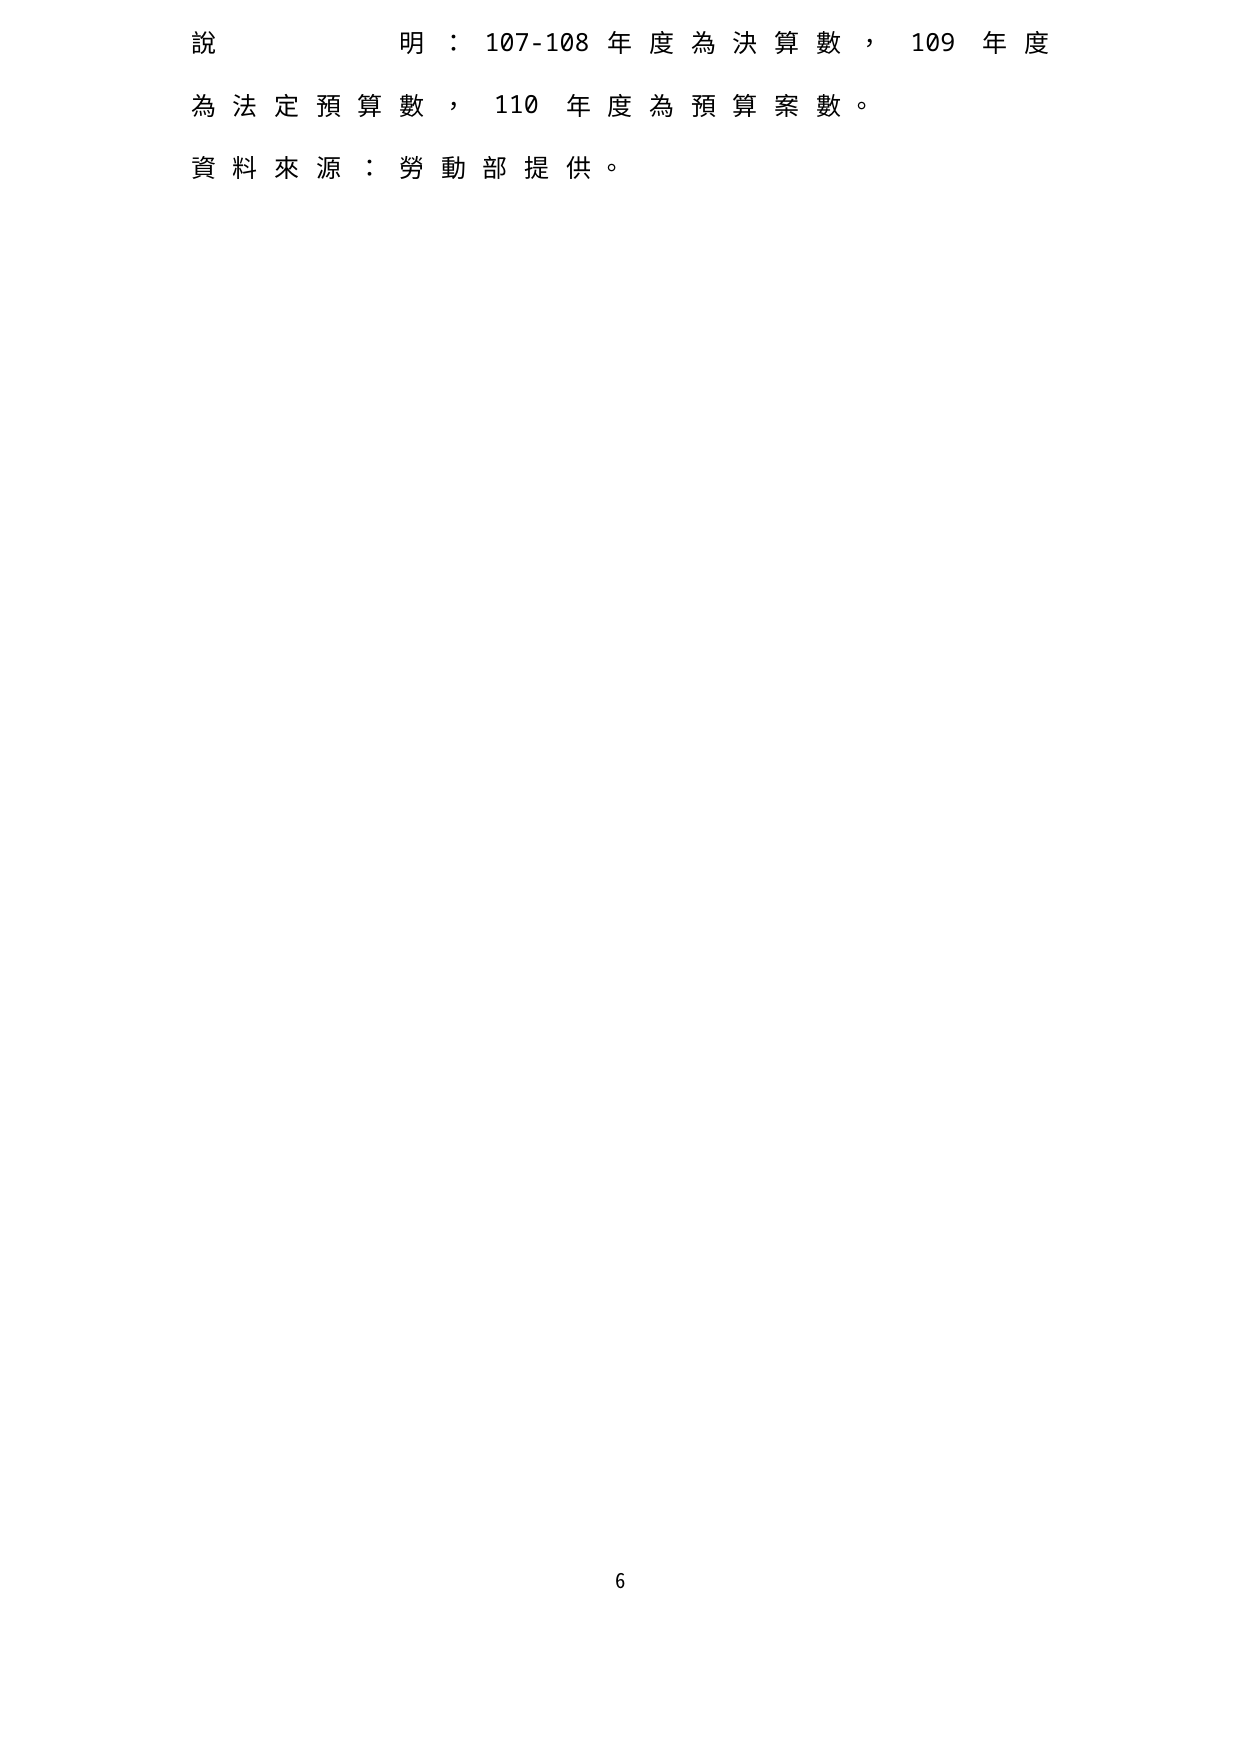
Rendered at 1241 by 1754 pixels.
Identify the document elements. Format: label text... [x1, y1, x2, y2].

text 說 明：107-108年度為決算數，109年度為法定預算數，110年度為預算案數。 [183, 0, 1058, 125]
text 資料來源：勞動部提供。 [183, 125, 1058, 187]
